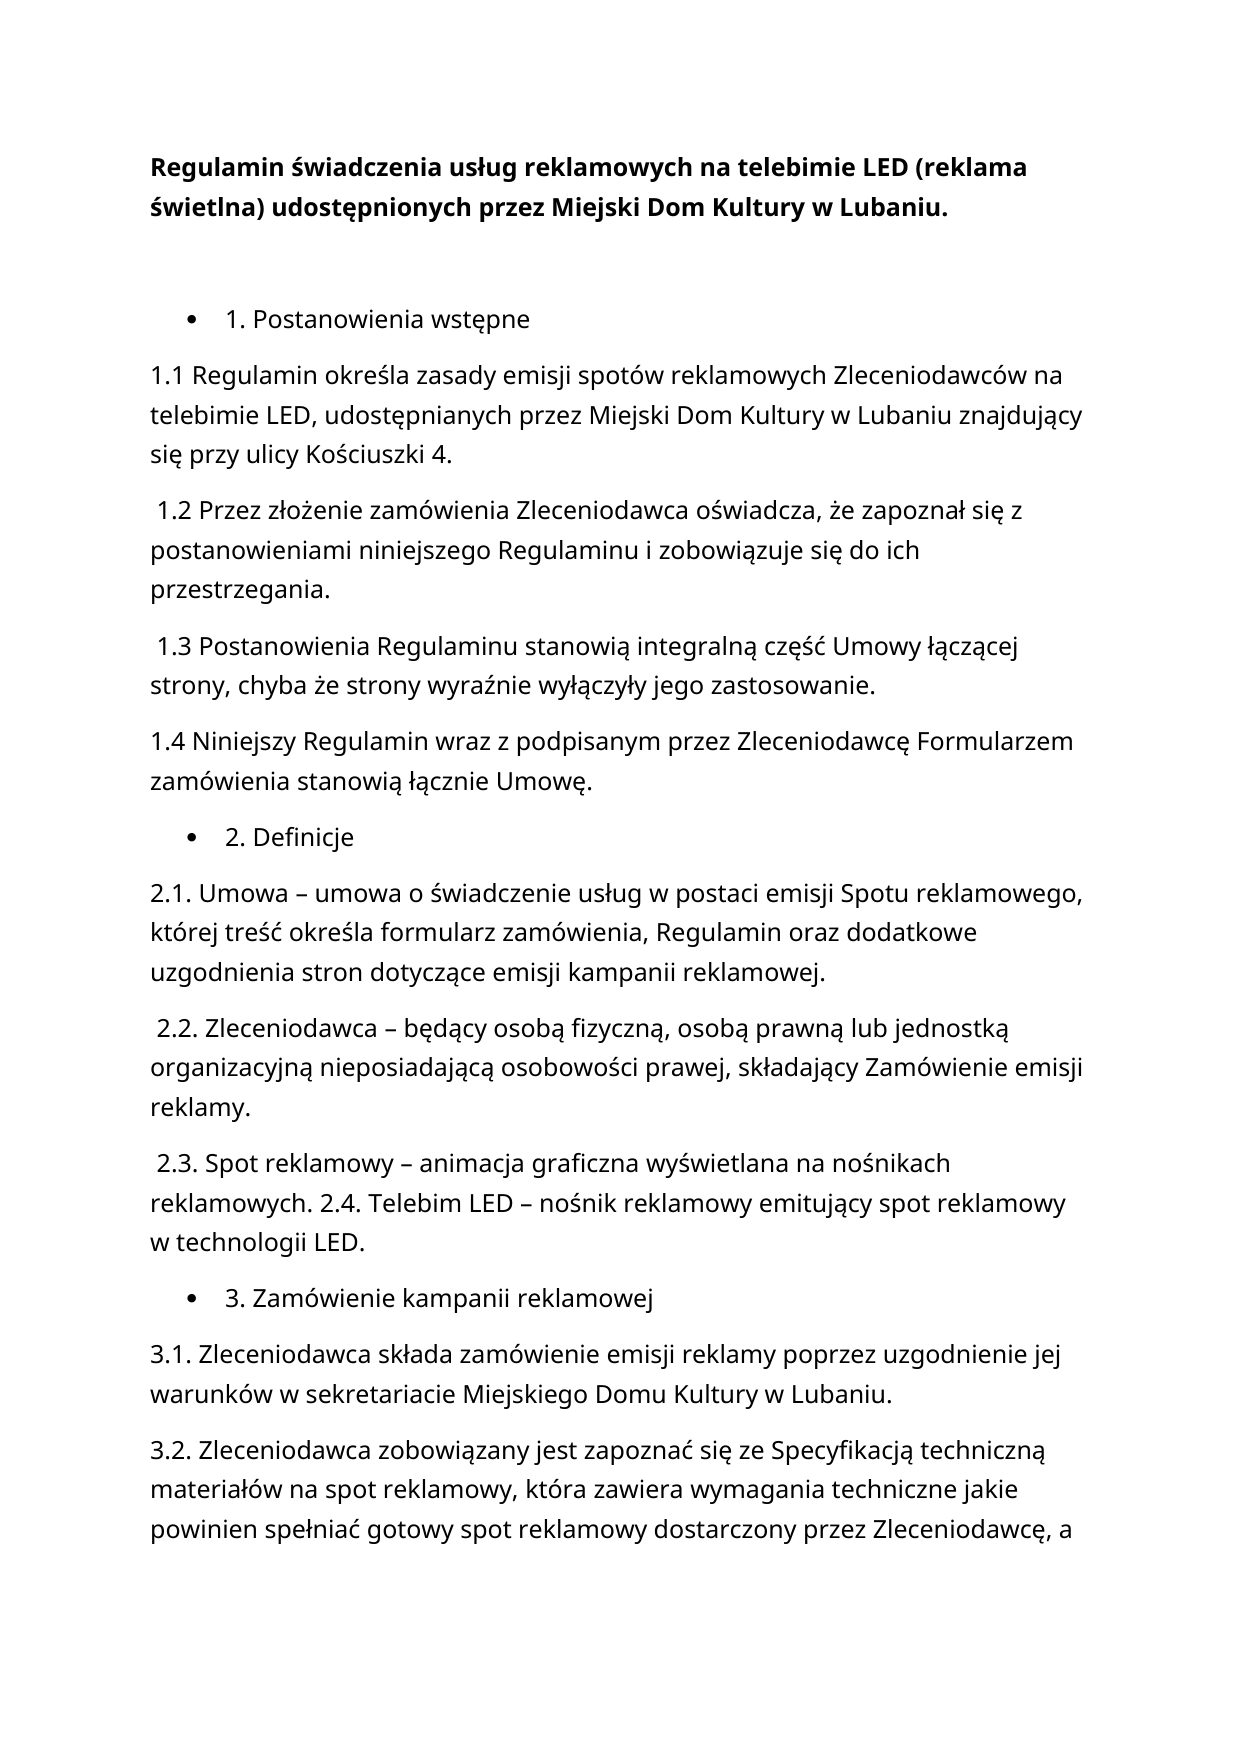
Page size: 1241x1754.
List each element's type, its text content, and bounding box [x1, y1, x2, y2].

text Regulamin świadczenia usług reklamowych na telebimie LED (reklama świetlna) udostępnionych przez Miejski Dom Kultury w Lubaniu. [150, 150, 1090, 223]
text 1.2 Przez złożenie zamówienia Zleceniodawca oświadcza, że zapoznał się z postanowieniami niniejszego Regulaminu i zobowiązuje się do ich przestrzegania. [150, 493, 1090, 606]
text 3.1. Zleceniodawca składa zamówienie emisji reklamy poprzez uzgodnienie jej warunków w sekretariacie Miejskiego Domu Kultury w Lubaniu. [150, 1337, 1090, 1411]
text 2.3. Spot reklamowy – animacja graficzna wyświetlana na nośnikach reklamowych. 2.4. Telebim LED – nośnik reklamowy emitujący spot reklamowy w technologii LED. [150, 1146, 1090, 1259]
list 2. Definicje [187, 819, 1090, 853]
text 3.2. Zleceniodawca zobowiązany jest zapoznać się ze Specyfikacją techniczną materiałów na spot reklamowy, która zawiera wymagania techniczne jakie powinien spełniać gotowy spot reklamowy dostarczony przez Zleceniodawcę, a [150, 1433, 1090, 1546]
text 1.1 Regulamin określa zasady emisji spotów reklamowych Zleceniodawców na telebimie LED, udostępnianych przez Miejski Dom Kultury w Lubaniu znajdujący się przy ulicy Kościuszki 4. [150, 358, 1090, 471]
text 2.1. Umowa – umowa o świadczenie usług w postaci emisji Spotu reklamowego, której treść określa formularz zamówienia, Regulamin oraz dodatkowe uzgodnienia stron dotyczące emisji kampanii reklamowej. [150, 876, 1090, 988]
list 3. Zamówienie kampanii reklamowej [187, 1281, 1090, 1315]
text 2.2. Zleceniodawca – będący osobą fizyczną, osobą prawną lub jednostką organizacyjną nieposiadającą osobowości prawej, składający Zamówienie emisji reklamy. [150, 1011, 1090, 1124]
text 1.3 Postanowienia Regulaminu stanowią integralną część Umowy łączącej strony, chyba że strony wyraźnie wyłączyły jego zastosowanie. [150, 628, 1090, 702]
list 1. Postanowienia wstępne [187, 302, 1090, 336]
text 1.4 Niniejszy Regulamin wraz z podpisanym przez Zleceniodawcę Formularzem zamówienia stanowią łącznie Umowę. [150, 724, 1090, 797]
